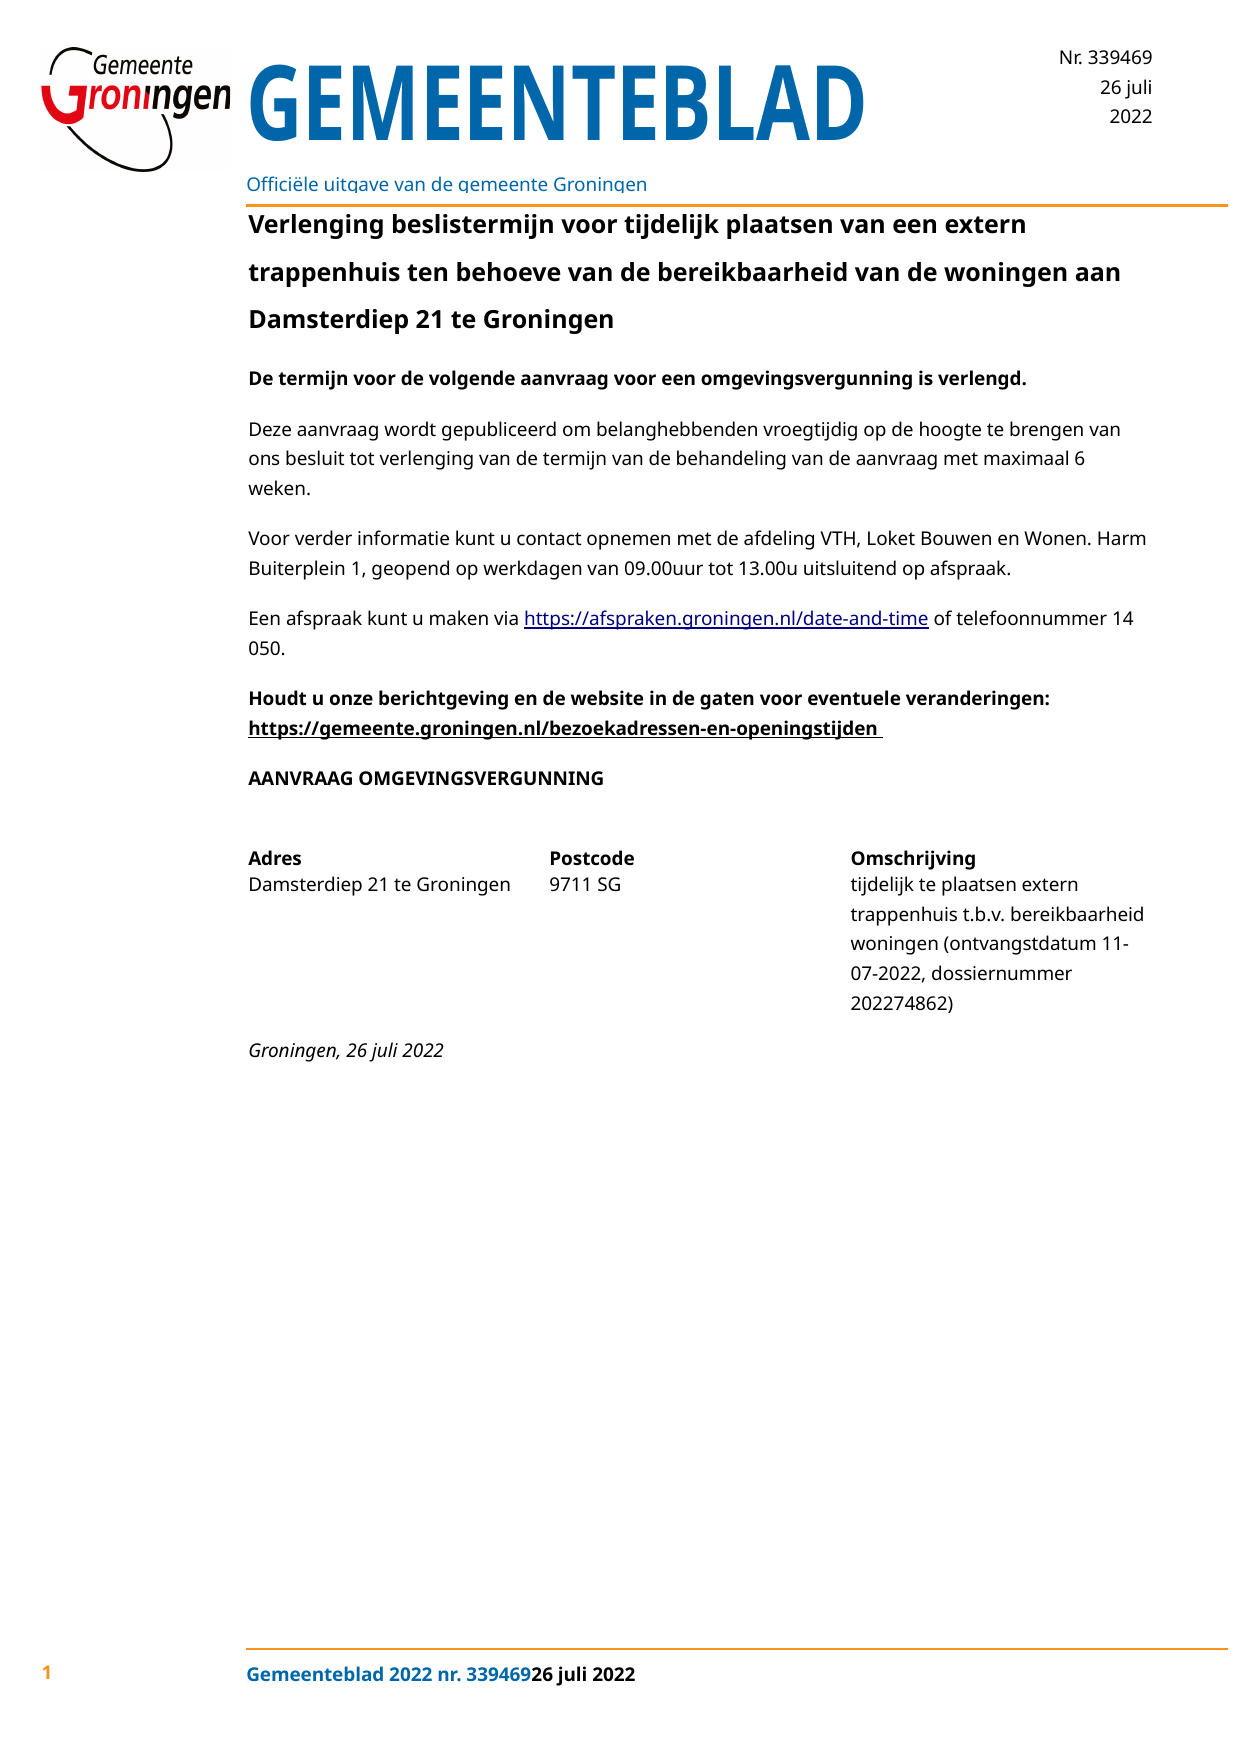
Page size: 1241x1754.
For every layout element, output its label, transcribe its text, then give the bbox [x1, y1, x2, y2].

text Verlenging beslistermijn voor tijdelijk plaatsen van een extern trappenhuis ten behoeve van de bereikbaarheid van de woningen aan Damsterdiep 21 te Groningen [248, 207, 1152, 336]
text Houdt u onze berichtgeving en de website in de gaten voor eventuele veranderingen: https://gemeente.groningen.nl/bezoekadressen-en-openingstijden [248, 686, 1152, 741]
text AANVRAAG OMGEVINGSVERGUNNING [248, 766, 1152, 791]
table_header Omschrijving [850, 846, 1152, 871]
table_cell Damsterdiep 21 te Groningen [248, 871, 549, 1015]
text De termijn voor de volgende aanvraag voor een omgevingsvergunning is verlengd. [248, 366, 1152, 391]
text Voor verder informatie kunt u contact opnemen met de afdeling VTH, Loket Bouwen en Wonen. Harm Buiterplein 1, geopend op werkdagen van 09.00uur tot 13.00u uitsluitend op afspraak. [248, 526, 1152, 581]
table_header Postcode [549, 846, 850, 871]
text Deze aanvraag wordt gepubliceerd om belanghebbenden vroegtijdig op de hoogte te brengen van ons besluit tot verlenging van de termijn van de behandeling van de aanvraag met maximaal 6 weken. [248, 416, 1152, 501]
table_cell tijdelijk te plaatsen extern trappenhuis t.b.v. bereikbaarheid woningen (ontvangstdatum 11-07-2022, dossiernummer 202274862) [850, 871, 1152, 1015]
table_header Adres [248, 846, 549, 871]
picture [41, 47, 231, 172]
text Groningen, 26 juli 2022 [248, 1037, 1152, 1063]
table_cell 9711 SG [549, 871, 850, 1015]
text Een afspraak kunt u maken via https://afspraken.groningen.nl/date-and-time of telefoonnummer 14 050. [248, 606, 1152, 661]
